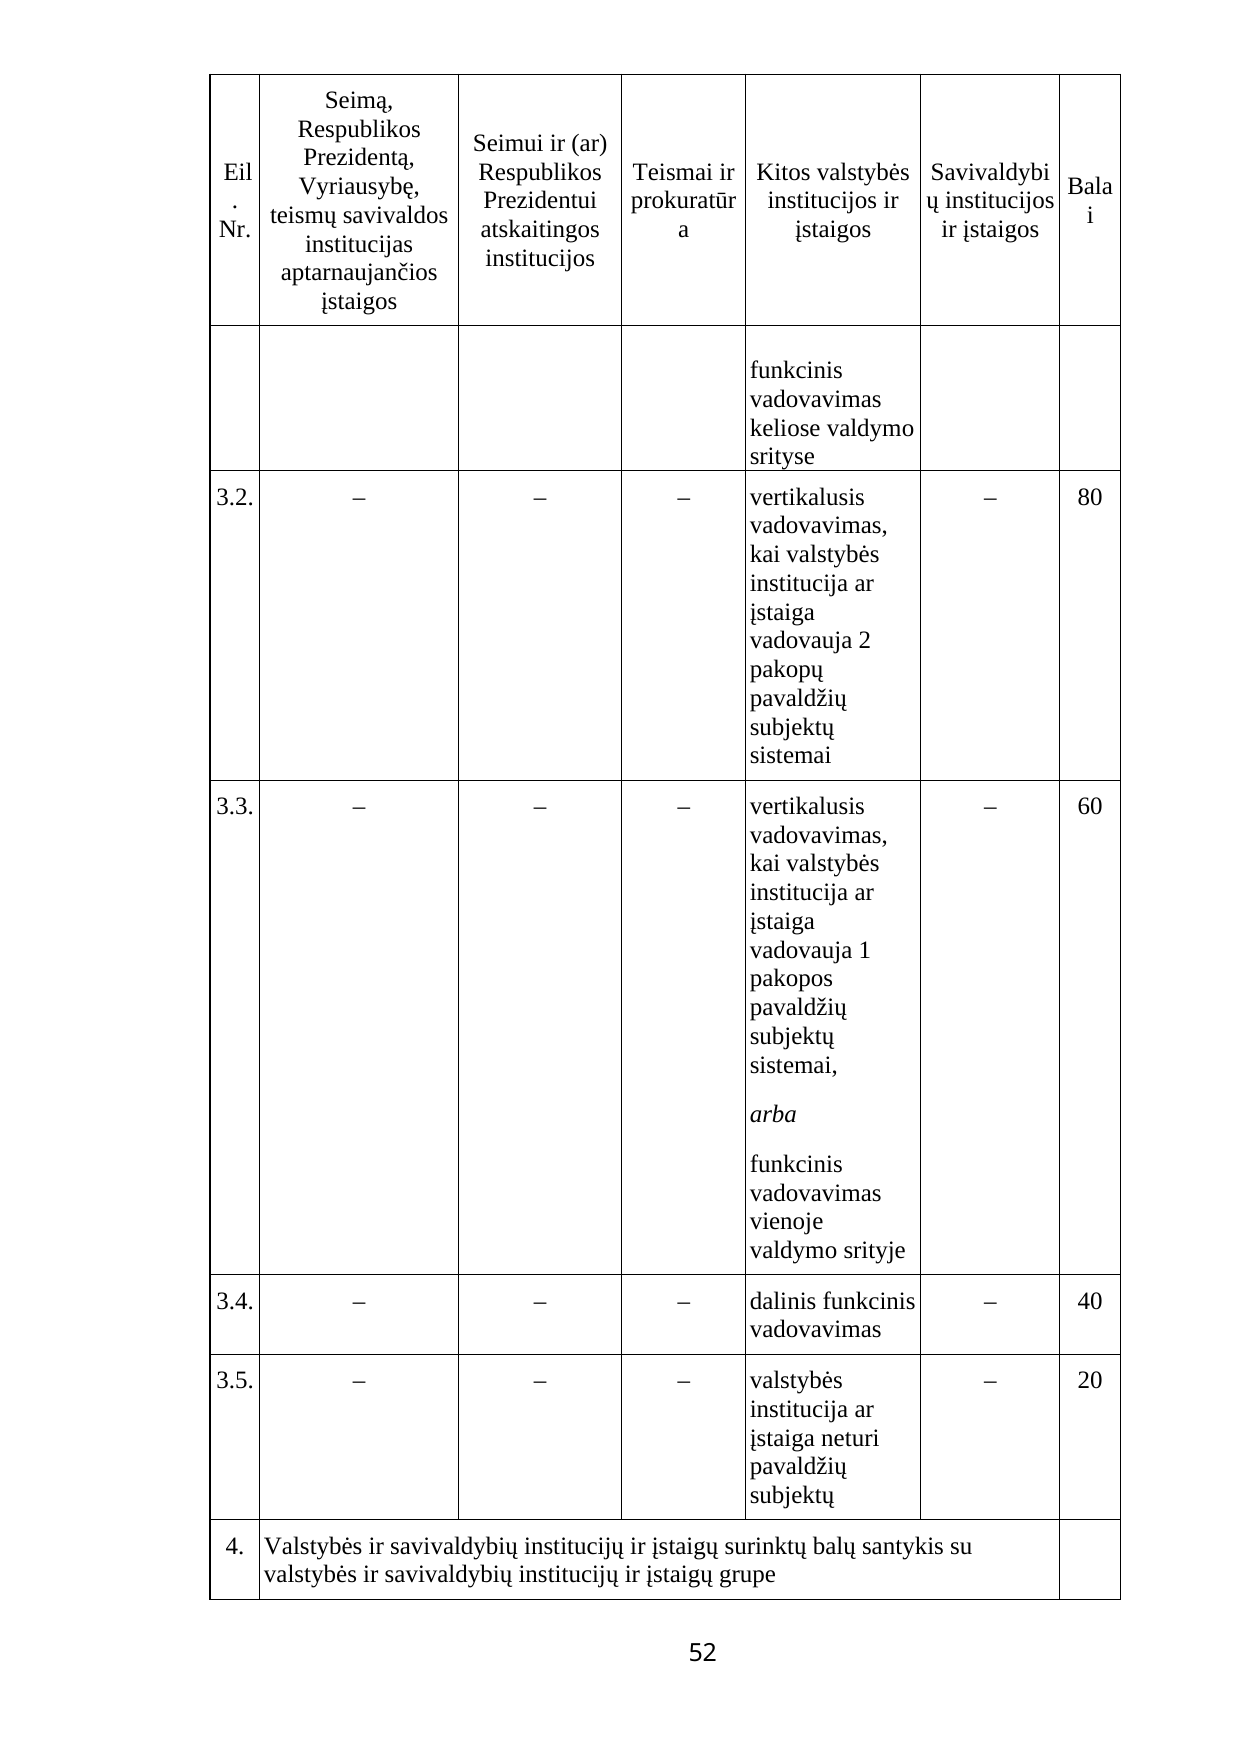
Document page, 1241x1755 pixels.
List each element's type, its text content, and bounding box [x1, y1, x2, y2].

table_cell – [622, 471, 745, 779]
table_cell 20 [1060, 1355, 1120, 1519]
table_cell 3.5. [211, 1355, 259, 1519]
table_cell 3.4. [211, 1275, 259, 1354]
table_cell [459, 326, 621, 470]
table_cell valstybės institucija ar įstaiga neturi pavaldžių subjektų [746, 1355, 920, 1519]
table_cell [1060, 1520, 1120, 1599]
table_cell – [921, 781, 1059, 1274]
table_header Seimą, Respublikos Prezidentą, Vyriausybę, teismų savivaldos institucijas aptarnaujančios įstaigos [260, 75, 458, 325]
table_cell [921, 326, 1059, 470]
table_cell – [459, 471, 621, 779]
table_cell vertikalusis vadovavimas, kai valstybės institucija ar įstaiga vadovauja 1 pakopos pavaldžių subjektų sistemai, arba funkcinis vadovavimas vienoje valdymo srityje [746, 781, 920, 1274]
table_cell [1060, 326, 1120, 470]
table_header Balai [1060, 75, 1120, 325]
table_cell – [260, 1275, 458, 1354]
table_cell – [260, 1355, 458, 1519]
table_cell – [622, 781, 745, 1274]
table_cell 40 [1060, 1275, 1120, 1354]
table_cell – [921, 1355, 1059, 1519]
table_cell Valstybės ir savivaldybių institucijų ir įstaigų surinktų balų santykis su valstybės ir savivaldybių institucijų ir įstaigų grupe [260, 1520, 1059, 1599]
table_cell 60 [1060, 781, 1120, 1274]
table_cell – [260, 781, 458, 1274]
table_cell – [622, 1275, 745, 1354]
table_cell 3.2. [211, 471, 259, 779]
table_cell – [459, 1355, 621, 1519]
table_cell – [459, 1275, 621, 1354]
table_cell – [921, 1275, 1059, 1354]
table_header Kitos valstybės institucijos ir įstaigos [746, 75, 920, 325]
table_cell [260, 326, 458, 470]
table_cell dalinis funkcinis vadovavimas [746, 1275, 920, 1354]
table_cell funkcinis vadovavimas keliose valdymo srityse [746, 326, 920, 470]
table_cell [211, 326, 259, 470]
table_cell – [921, 471, 1059, 779]
table_cell vertikalusis vadovavimas, kai valstybės institucija ar įstaiga vadovauja 2 pakopų pavaldžių subjektų sistemai [746, 471, 920, 779]
table_cell – [459, 781, 621, 1274]
table_cell [622, 326, 745, 470]
table_cell 4. [211, 1520, 259, 1599]
table_cell – [622, 1355, 745, 1519]
table_header Teismai ir prokuratūra [622, 75, 745, 325]
table_header Seimui ir (ar) Respublikos Prezidentui atskaitingos institucijos [459, 75, 621, 325]
table_cell 3.3. [211, 781, 259, 1274]
table_header Savivaldybių institucijos ir įstaigos [921, 75, 1059, 325]
table_header Eil. Nr. [211, 75, 259, 325]
table_cell – [260, 471, 458, 779]
table_cell 80 [1060, 471, 1120, 779]
